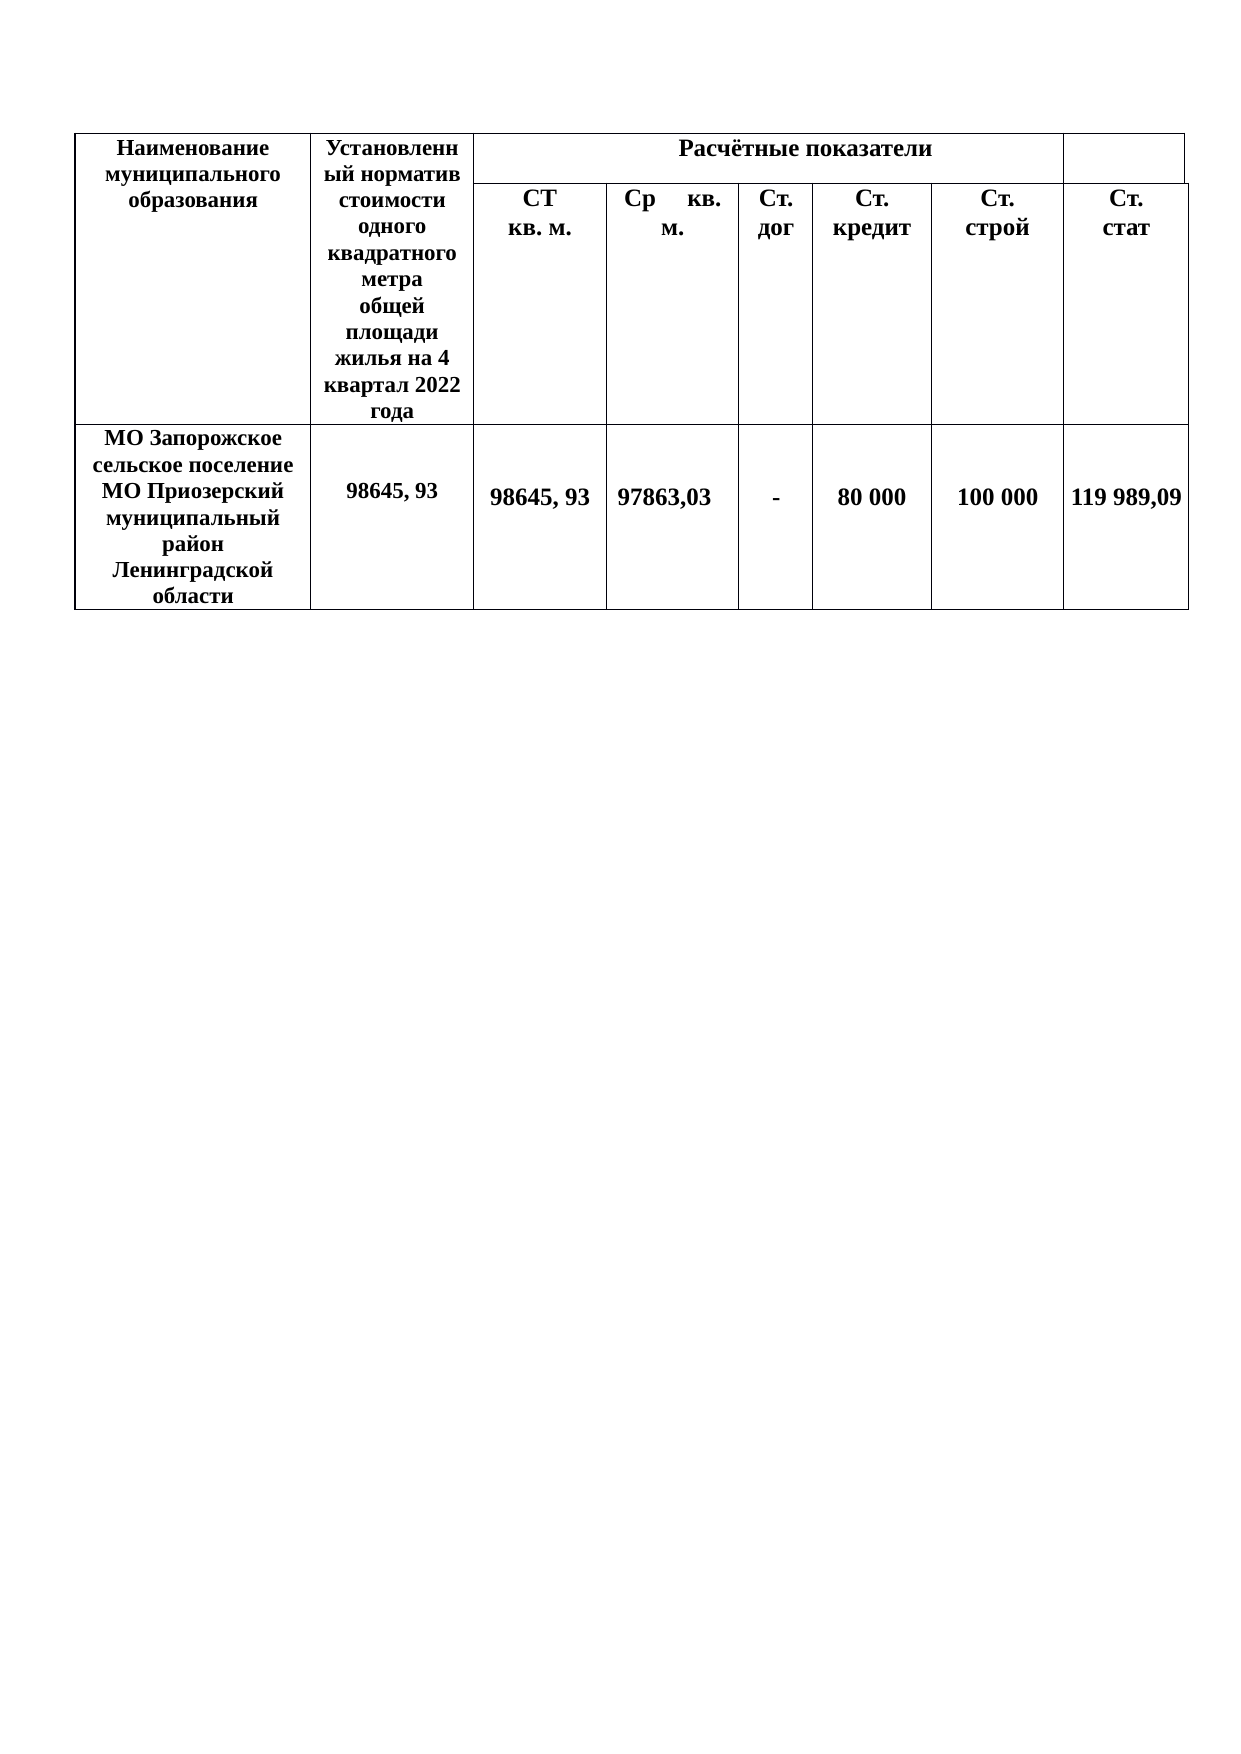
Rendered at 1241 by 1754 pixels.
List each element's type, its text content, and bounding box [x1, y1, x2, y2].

table_cell Ст. дог [739, 184, 812, 423]
table_cell 80 000 [813, 425, 931, 609]
table_cell 98645, 93 [311, 425, 473, 609]
table_cell 119 989,09 [1064, 425, 1188, 609]
table_cell Ст. кредит [813, 184, 931, 423]
table_cell 98645, 93 [474, 425, 606, 609]
table_header [1064, 134, 1184, 182]
table_cell МО Запорожское сельское поселение МО Приозерский муниципальный район Ленинградской области [76, 425, 310, 609]
table_cell Ст. строй [932, 184, 1063, 423]
table_cell Ср кв. м. [607, 184, 738, 423]
table_cell - [739, 425, 812, 609]
table_header Установленный норматив стоимости одного квадратного метра общей площади жилья на 4 квартал 2022 года [311, 134, 473, 423]
table_cell Ст. стат [1064, 184, 1188, 423]
table_cell СТ кв. м. [474, 184, 606, 423]
table_cell 97863,03 [607, 425, 738, 609]
table_cell 100 000 [932, 425, 1063, 609]
table_header Расчётные показатели [474, 134, 1063, 182]
table_header Наименование муниципального образования [76, 134, 310, 423]
